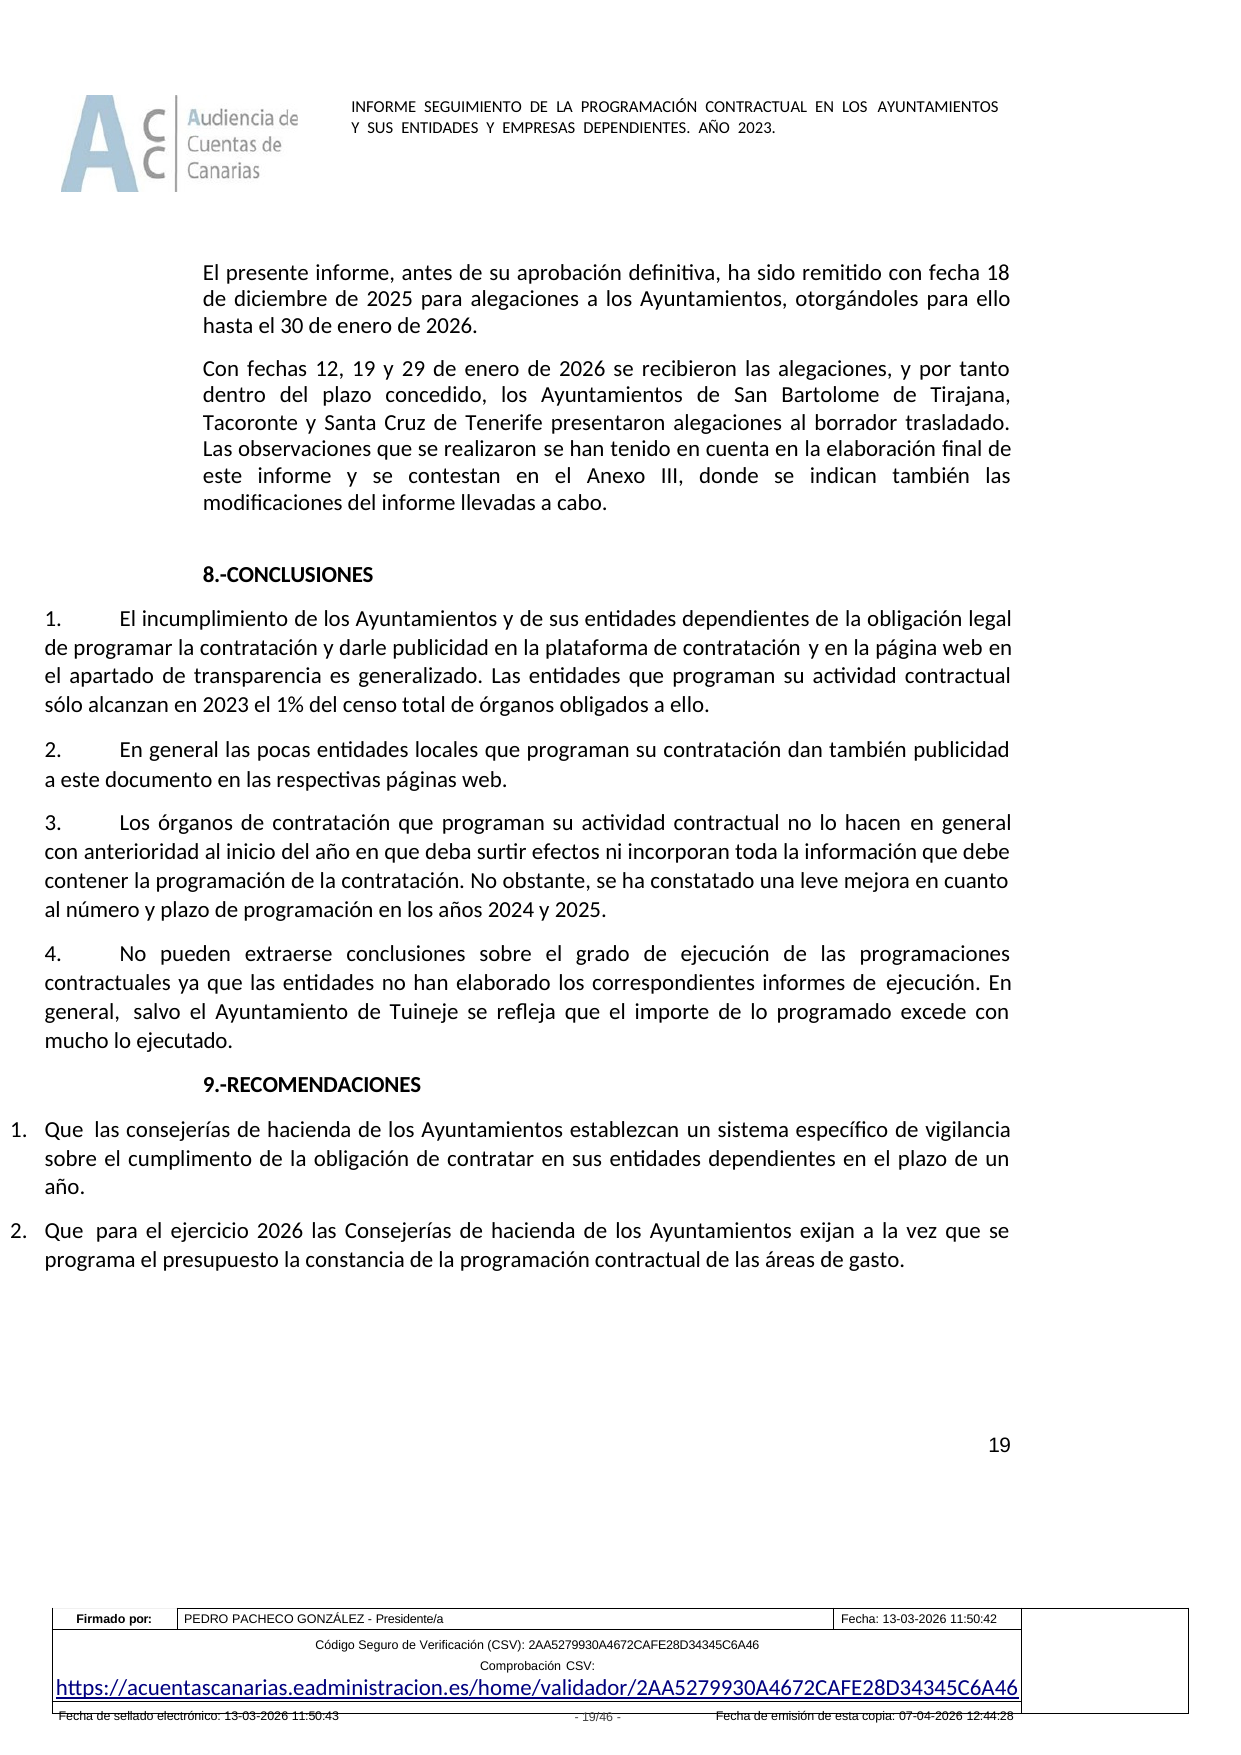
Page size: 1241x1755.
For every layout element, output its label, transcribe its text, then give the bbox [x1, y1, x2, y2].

text El presente informe, antes de su aprobación definitiva, ha sido remitido con fecha 18 de diciembre de 2025 para alegaciones a los Ayuntamientos, otorgándoles para ello hasta el 30 de enero de 2026. [203, 258, 1012, 339]
list En general las pocas entidades locales que programan su contratación dan también publicidad a este documento en las respectivas páginas web. [44, 735, 1012, 793]
list Que para el ejercicio 2026 las Consejerías de hacienda de los Ayuntamientos exijan a la vez que se programa el presupuesto la constancia de la programación contractual de las áreas de gasto. [10, 1217, 1011, 1273]
list Los órganos de contratación que programan su actividad contractual no lo hacen en general con anterioridad al inicio del año en que deba surtir efectos ni incorporan toda la información que debe contener la programación de la contratación. No obstante, se ha constatado una leve mejora en cuanto al número y plazo de programación en los años 2024 y 2025. [44, 808, 1012, 923]
list No pueden extraerse conclusiones sobre el grado de ejecución de las programaciones contractuales ya que las entidades no han elaborado los correspondientes informes de ejecución. En general, salvo el Ayuntamiento de Tuineje se refleja que el importe de lo programado excede con mucho lo ejecutado. [44, 939, 1011, 1054]
list El incumplimiento de los Ayuntamientos y de sus entidades dependientes de la obligación legal de programar la contratación y darle publicidad en la plataforma de contratación y en la página web en el apartado de transparencia es generalizado. Las entidades que programan su actividad contractual sólo alcanzan en 2023 el 1% del censo total de órganos obligados a ello. [44, 604, 1012, 718]
list Que las consejerías de hacienda de los Ayuntamientos establezcan un sistema específico de vigilancia sobre el cumplimento de la obligación de contratar en sus entidades dependientes en el plazo de un año. [10, 1115, 1011, 1201]
subtitle 9.-RECOMENDACIONES [203, 1071, 1196, 1098]
text Con fechas 12, 19 y 29 de enero de 2026 se recibieron las alegaciones, y por tanto dentro del plazo concedido, los Ayuntamientos de San Bartolome de Tirajana, Tacoronte y Santa Cruz de Tenerife presentaron alegaciones al borrador trasladado. Las observaciones que se realizaron se han tenido en cuenta en la elaboración final de este informe y se contestan en el Anexo III, donde se indican también las modificaciones del informe llevadas a cabo. [203, 355, 1012, 517]
subtitle 8.-CONCLUSIONES [203, 560, 1196, 588]
